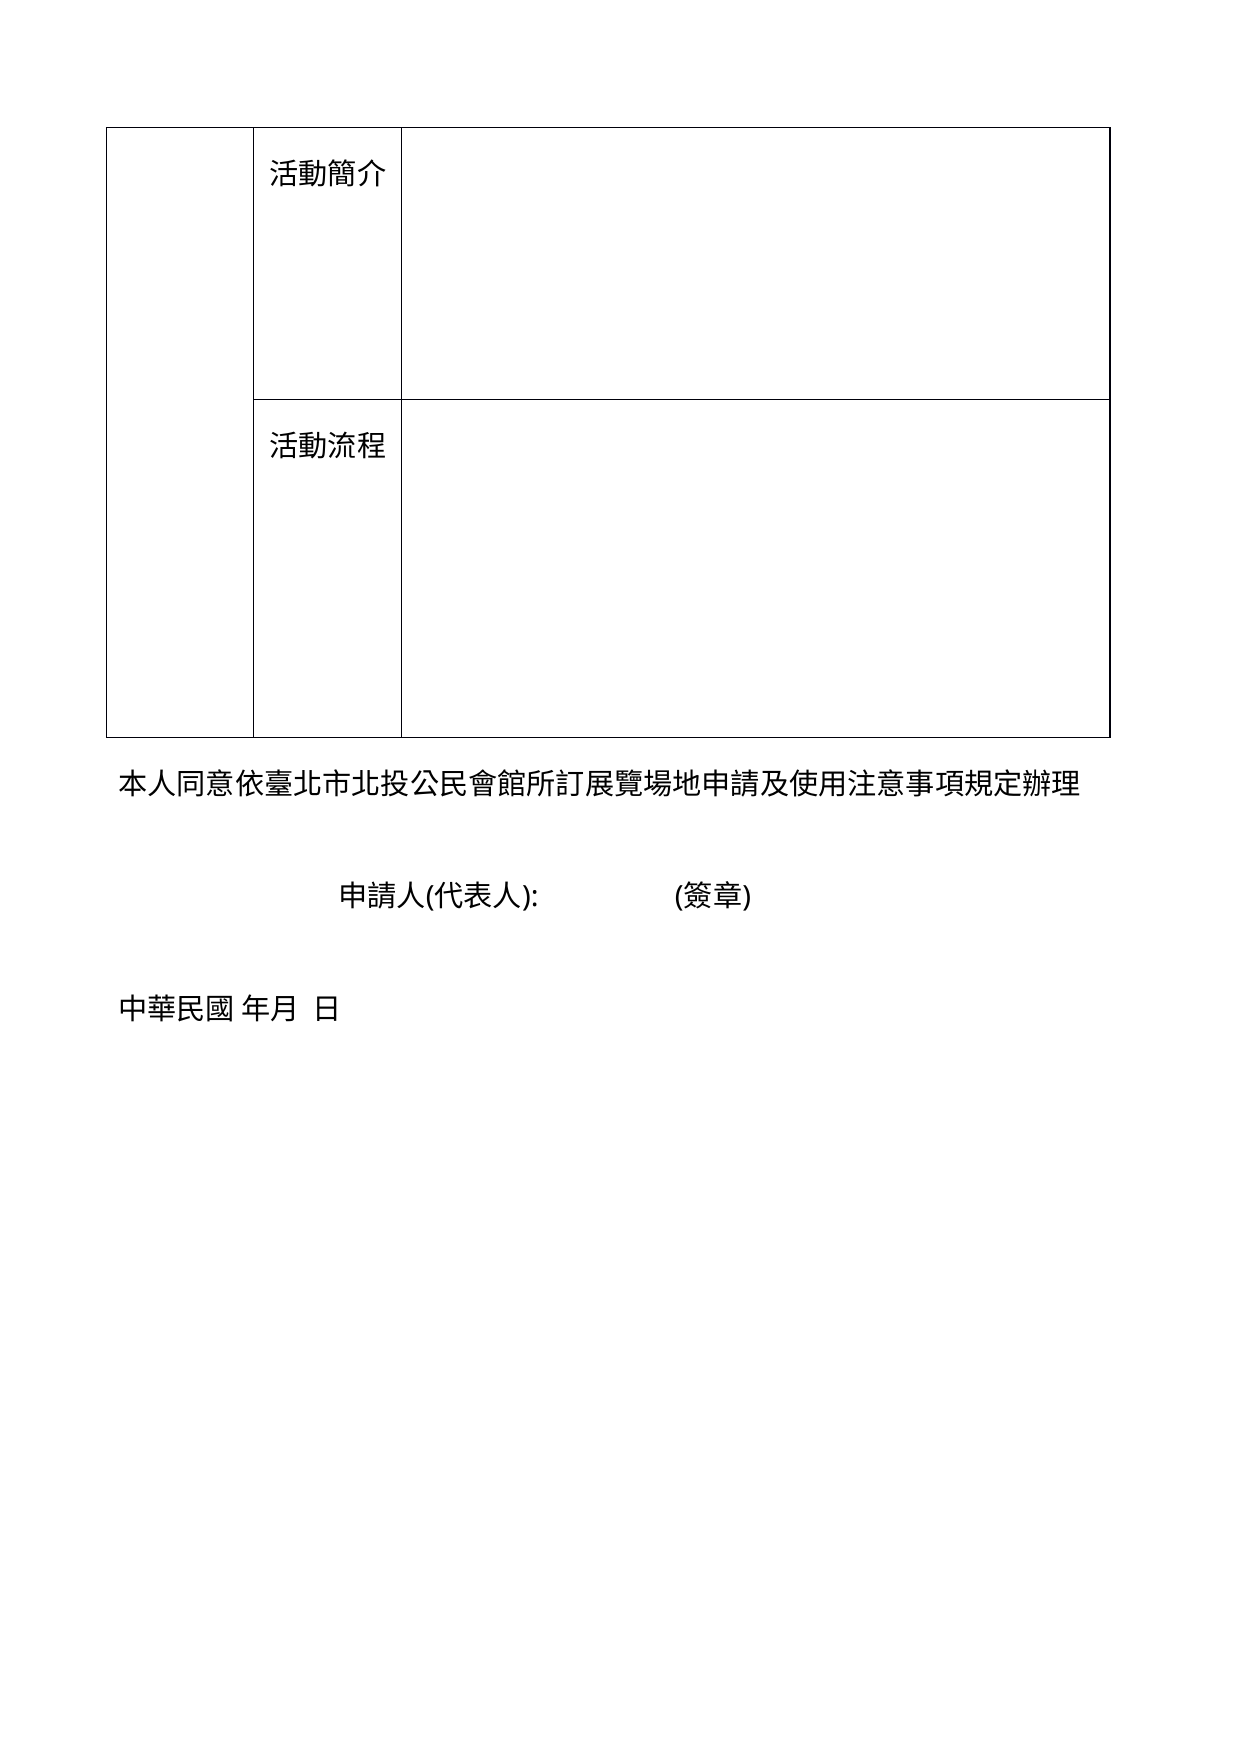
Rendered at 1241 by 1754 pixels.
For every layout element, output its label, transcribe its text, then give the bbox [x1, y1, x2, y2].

text 中華民國 年月 日 [118, 963, 1122, 1038]
table_cell 活動簡介 [254, 128, 401, 399]
table_cell [107, 128, 253, 737]
table_cell [402, 128, 1109, 399]
table_cell 活動流程 [254, 400, 401, 737]
text 申請人(代表人): (簽章) [118, 850, 1122, 925]
text 本人同意依臺北市北投公民會館所訂展覽場地申請及使用注意事項規定辦理 [118, 738, 1122, 813]
table_cell [402, 400, 1109, 737]
